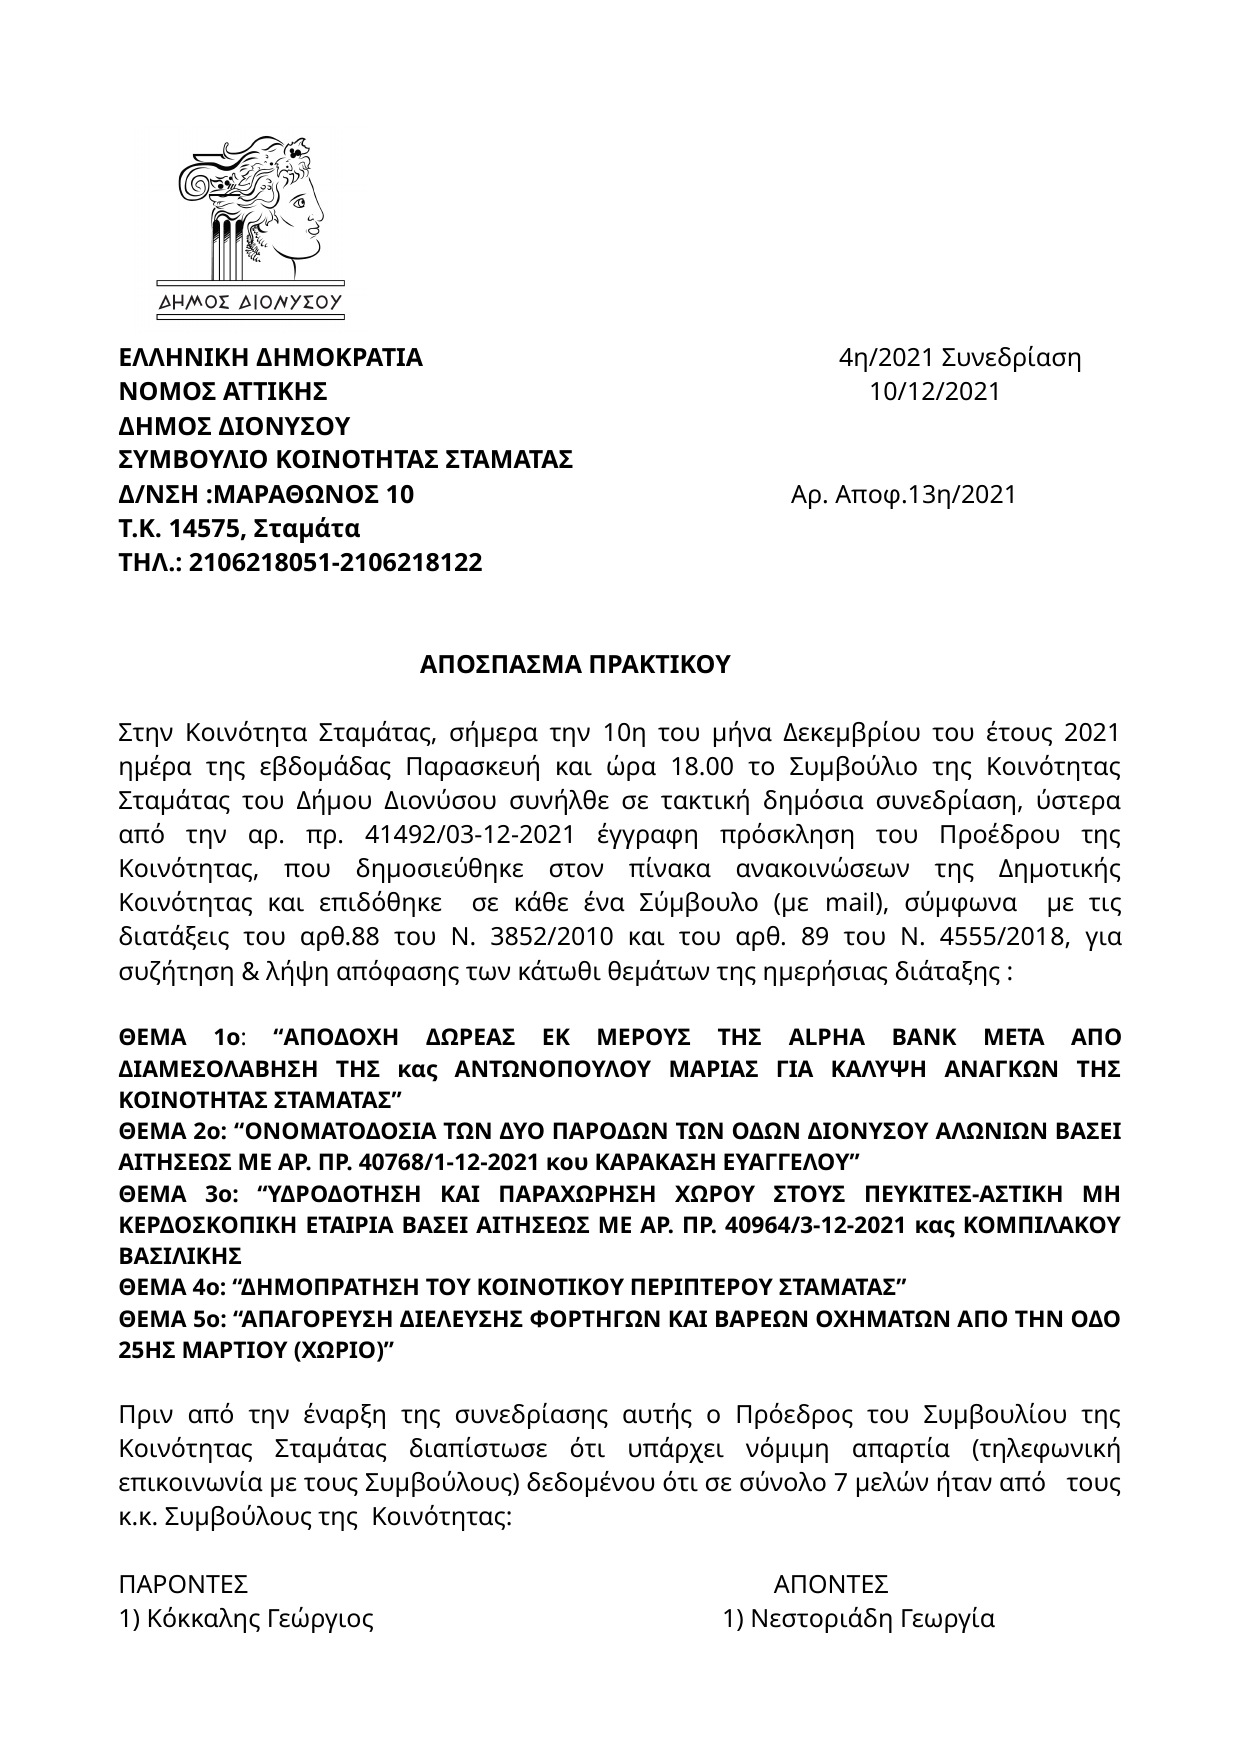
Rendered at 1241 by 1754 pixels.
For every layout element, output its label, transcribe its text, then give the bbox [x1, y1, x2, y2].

text ΘΕΜΑ 2ο: “ΟΝΟΜΑΤΟΔΟΣΙΑ ΤΩΝ ΔΥΟ ΠΑΡΟΔΩΝ ΤΩΝ ΟΔΩΝ ΔΙΟΝΥΣΟΥ ΑΛΩΝΙΩΝ ΒΑΣΕΙ ΑΙΤΗΣΕΩΣ ΜΕ ΑΡ. ΠΡ. 40768/1-12-2021 κου ΚΑΡΑΚΑΣΗ ΕΥΑΓΓΕΛΟΥ” [118, 1115, 1122, 1177]
text ΘΕΜΑ 1ο: “AΠΟΔΟΧΗ ΔΩΡΕΑΣ ΕΚ ΜΕΡΟΥΣ ΤΗΣ ALPHA BANK ΜΕΤΑ ΑΠΟ ΔΙΑΜΕΣΟΛΑΒΗΣΗ ΤΗΣ κας ΑΝΤΩΝΟΠΟΥΛΟΥ ΜΑΡΙΑΣ ΓΙΑ ΚΑΛΥΨΗ ΑΝΑΓΚΩΝ ΤΗΣ ΚΟΙΝΟΤΗΤΑΣ ΣΤΑΜΑΤΑΣ” [118, 1021, 1122, 1115]
text ΘΕΜΑ 3ο: “ΥΔΡΟΔΟΤΗΣΗ ΚΑΙ ΠΑΡΑΧΩΡΗΣΗ ΧΩΡΟΥ ΣΤΟΥΣ ΠΕΥΚΙΤΕΣ-ΑΣΤΙΚΗ ΜΗ ΚΕΡΔΟΣΚΟΠΙΚΗ ΕΤΑΙΡΙΑ ΒΑΣΕΙ ΑΙΤΗΣΕΩΣ ΜΕ ΑΡ. ΠΡ. 40964/3-12-2021 κας ΚΟΜΠΙΛΑΚΟΥ ΒΑΣΙΛΙΚΗΣ [118, 1177, 1122, 1271]
text Πριν από την έναρξη της συνεδρίασης αυτής ο Πρόεδρος του Συμβουλίου της Κοινότητας Σταμάτας διαπίστωσε ότι υπάρχει νόμιμη απαρτία (τηλεφωνική επικοινωνία με τους Συμβούλους) δεδομένου ότι σε σύνολο 7 μελών ήταν από τους κ.κ. Συμβούλους της Κοινότητας: [118, 1396, 1122, 1532]
text ΘΕΜΑ 4ο: “ΔΗΜΟΠΡΑΤΗΣΗ ΤΟΥ ΚΟΙΝΟΤΙΚΟΥ ΠΕΡΙΠΤΕΡΟΥ ΣΤΑΜΑΤΑΣ” [118, 1271, 1122, 1302]
text 1) Κόκκαλης Γεώργιος 1) Νεστοριάδη Γεωργία [118, 1601, 1122, 1635]
text Τ.Κ. 14575, Σταμάτα [118, 510, 1122, 544]
text ΝΟΜΟΣ ΑΤΤΙΚΗΣ 10/12/2021 [118, 374, 1122, 408]
text ΤΗΛ.: 2106218051-2106218122 [118, 544, 1122, 578]
text ΠΑΡΟΝΤΕΣ ΑΠΟΝΤΕΣ [118, 1567, 1122, 1601]
text ΑΠΟΣΠΑΣΜΑ ΠΡΑΚΤΙΚΟΥ [118, 647, 1122, 681]
text ΔΗΜΟΣ ΔΙΟΝΥΣΟΥ [118, 408, 1122, 442]
text Δ/ΝΣΗ :ΜΑΡΑΘΩΝΟΣ 10 Αρ. Αποφ.13η/2021 [118, 476, 1122, 510]
text ΣΥΜΒΟΥΛΙΟ KOINOTHTAΣ ΣΤΑΜΑΤΑΣ [118, 442, 1122, 476]
text Στην Κοινότητα Σταμάτας, σήμερα την 10η του μήνα Δεκεμβρίου του έτους 2021 ημέρα της εβδομάδας Παρασκευή και ώρα 18.00 το Συμβούλιο της Κοινότητας Σταμάτας του Δήμου Διονύσου συνήλθε σε τακτική δημόσια συνεδρίαση, ύστερα από την αρ. πρ. 41492/03-12-2021 έγγραφη πρόσκληση του Προέδρου της Κοινότητας, που δημοσιεύθηκε στον πίνακα ανακοινώσεων της Δημοτικής Κοινότητας και επιδόθηκε σε κάθε ένα Σύμβουλο (με mail), σύμφωνα με τις διατάξεις του αρθ.88 του Ν. 3852/2010 και του αρθ. 89 του Ν. 4555/2018, για συζήτηση & λήψη απόφασης των κάτωθι θεμάτων της ημερήσιας διάταξης : [118, 715, 1122, 987]
text ΘΕΜΑ 5ο: “ΑΠΑΓΟΡΕΥΣΗ ΔΙΕΛΕΥΣΗΣ ΦΟΡΤΗΓΩΝ ΚΑΙ ΒΑΡΕΩΝ ΟΧΗΜΑΤΩΝ ΑΠΟ ΤΗΝ ΟΔΟ 25ΗΣ ΜΑΡΤΙΟΥ (ΧΩΡΙΟ)” [118, 1302, 1122, 1365]
text ΕΛΛΗΝΙΚΗ ΔΗΜΟΚΡΑΤΙΑ 4η/2021 Συνεδρίαση [118, 340, 1122, 374]
